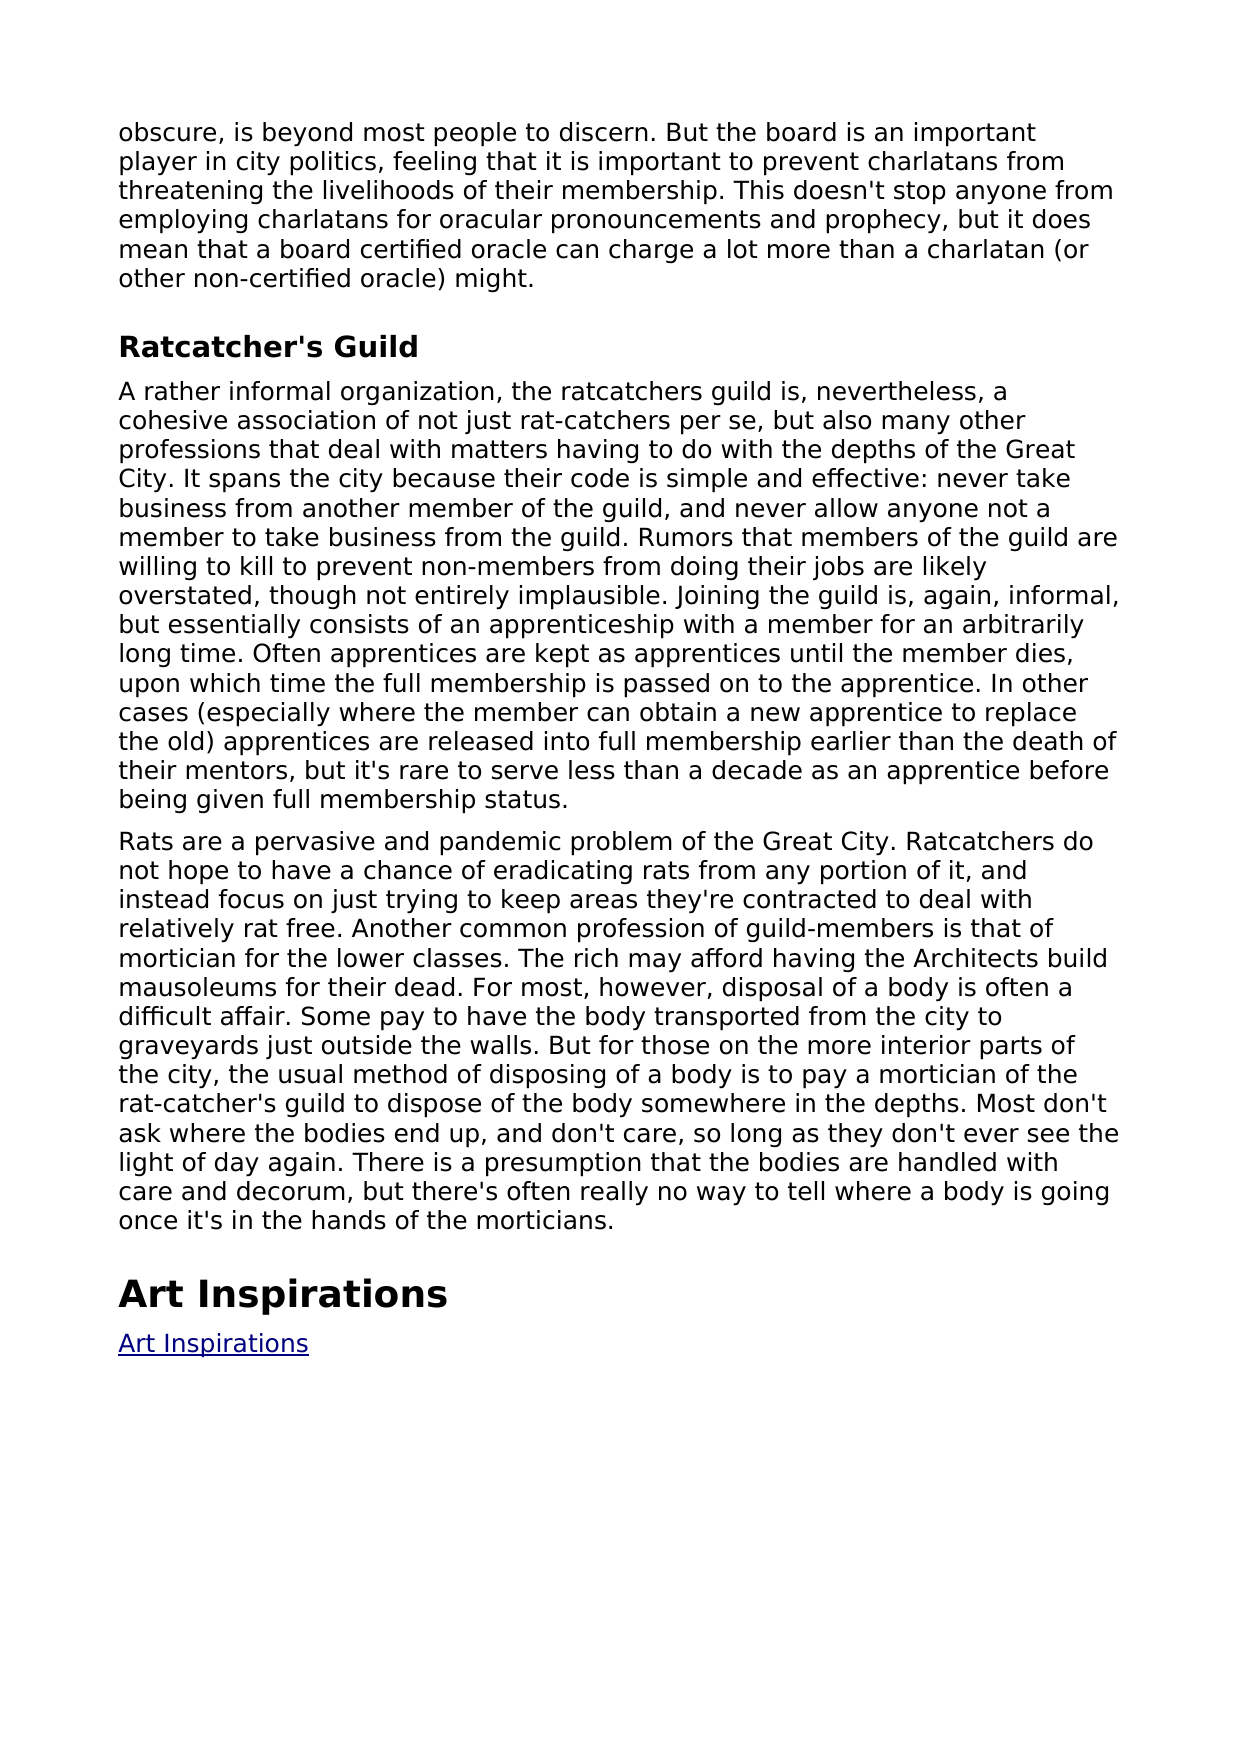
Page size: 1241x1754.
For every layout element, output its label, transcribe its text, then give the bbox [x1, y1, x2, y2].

text A rather informal organization, the ratcatchers guild is, nevertheless, a cohesive association of not just rat-catchers per se, but also many other professions that deal with matters having to do with the depths of the Great City. It spans the city because their code is simple and effective: never take business from another member of the guild, and never allow anyone not a member to take business from the guild. Rumors that members of the guild are willing to kill to prevent non-members from doing their jobs are likely overstated, though not entirely implausible. Joining the guild is, again, informal, but essentially consists of an apprenticeship with a member for an arbitrarily long time. Often apprentices are kept as apprentices until the member dies, upon which time the full membership is passed on to the apprentice. In other cases (especially where the member can obtain a new apprentice to replace the old) apprentices are released into full membership earlier than the death of their mentors, but it's rare to serve less than a decade as an apprentice before being given full membership status. [118, 377, 1122, 814]
text obscure, is beyond most people to discern. But the board is an important player in city politics, feeling that it is important to prevent charlatans from threatening the livelihoods of their membership. This doesn't stop anyone from employing charlatans for oracular pronouncements and prophecy, but it does mean that a board certified oracle can charge a lot more than a charlatan (or other non-certified oracle) might. [118, 118, 1122, 293]
subtitle Ratcatcher's Guild [118, 331, 1122, 364]
subtitle Art Inspirations [118, 1273, 1122, 1317]
text Art Inspirations [118, 1329, 1122, 1358]
text Rats are a pervasive and pandemic problem of the Great City. Ratcatchers do not hope to have a chance of eradicating rats from any portion of it, and instead focus on just trying to keep areas they're contracted to deal with relatively rat free. Another common profession of guild-members is that of mortician for the lower classes. The rich may afford having the Architects build mausoleums for their dead. For most, however, disposal of a body is often a difficult affair. Some pay to have the body transported from the city to graveyards just outside the walls. But for those on the more interior parts of the city, the usual method of disposing of a body is to pay a mortician of the rat-catcher's guild to dispose of the body somewhere in the depths. Most don't ask where the bodies end up, and don't care, so long as they don't ever see the light of day again. There is a presumption that the bodies are handled with care and decorum, but there's often really no way to tell where a body is going once it's in the hands of the morticians. [118, 827, 1122, 1235]
